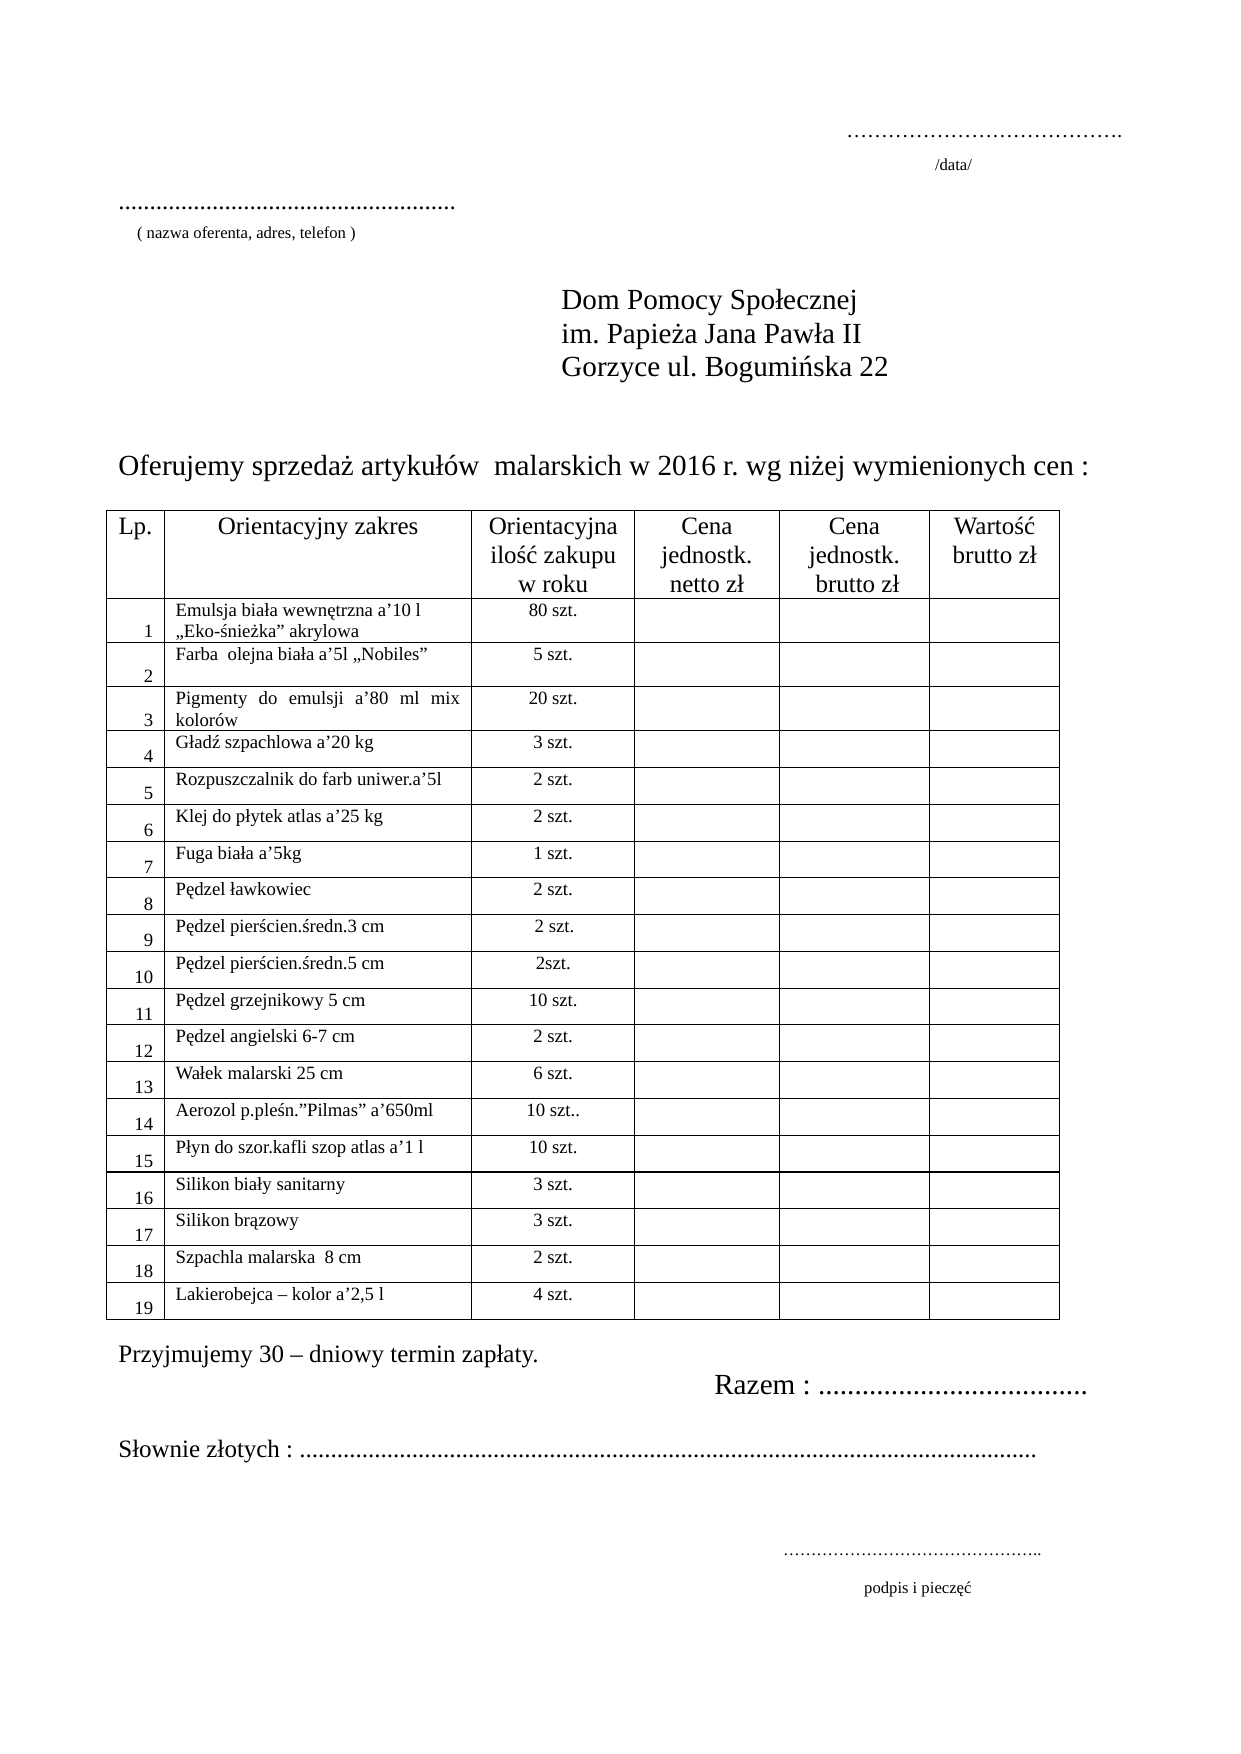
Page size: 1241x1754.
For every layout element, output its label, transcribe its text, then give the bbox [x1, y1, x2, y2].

table_cell [1060, 1208, 1064, 1245]
table_cell [780, 643, 929, 686]
table_cell [635, 1136, 779, 1171]
table_cell [780, 878, 929, 914]
table_cell 11 [107, 989, 164, 1024]
table_cell [1060, 1061, 1064, 1098]
table_cell [635, 842, 779, 877]
table_cell 15 [107, 1136, 164, 1171]
table_cell [930, 805, 1059, 841]
table_cell 5 [107, 768, 164, 804]
table_header Orientacyjny zakres [165, 511, 471, 598]
table_cell [930, 1283, 1059, 1318]
table_cell 2 szt. [472, 1025, 634, 1061]
table_cell Silikon brązowy [165, 1209, 471, 1245]
text ( nazwa oferenta, adres, telefon ) [118, 215, 1122, 244]
table_cell Rozpuszczalnik do farb uniwer.a’5l [165, 768, 471, 804]
table_cell 2 szt. [472, 915, 634, 951]
text Razem : ..................................... [118, 1367, 1122, 1401]
table_cell [930, 731, 1059, 767]
table_cell Płyn do szor.kafli szop atlas a’1 l [165, 1136, 471, 1171]
table_cell Gładź szpachlowa a’20 kg [165, 731, 471, 767]
text Przyjmujemy 30 – dniowy termin zapłaty. [118, 1339, 1122, 1367]
table_cell [1060, 951, 1064, 988]
table_cell [930, 768, 1059, 804]
table_cell [780, 1025, 929, 1061]
table_cell [780, 731, 929, 767]
table_cell 4 [107, 731, 164, 767]
table_cell [1060, 598, 1064, 642]
table_cell 17 [107, 1209, 164, 1245]
text /data/ [118, 155, 1122, 174]
table_cell Lakierobejca – kolor a’2,5 l [165, 1283, 471, 1318]
table_cell [930, 952, 1059, 988]
table_cell Silikon biały sanitarny [165, 1173, 471, 1208]
table_cell Pędzel grzejnikowy 5 cm [165, 989, 471, 1024]
table_cell Klej do płytek atlas a’25 kg [165, 805, 471, 841]
text ...................................................... [118, 186, 1122, 215]
table_cell 2 szt. [472, 878, 634, 914]
table_header [1060, 510, 1064, 598]
table_cell [930, 1136, 1059, 1171]
table_cell [1060, 1024, 1064, 1061]
table_cell [635, 643, 779, 686]
text Oferujemy sprzedaż artykułów malarskich w 2016 r. wg niżej wymienionych cen : [118, 448, 1122, 482]
table_cell [635, 1173, 779, 1208]
table_cell [635, 1062, 779, 1098]
table_cell [635, 989, 779, 1024]
table_cell 2 [107, 643, 164, 686]
table_cell 3 szt. [472, 1173, 634, 1208]
table_cell [635, 878, 779, 914]
table_header Orientacyjna ilość zakupu w roku [472, 511, 634, 598]
table_cell [780, 842, 929, 877]
table_cell [930, 1246, 1059, 1282]
table_cell [780, 1062, 929, 1098]
table_cell 80 szt. [472, 599, 634, 642]
table_cell Pędzel angielski 6-7 cm [165, 1025, 471, 1061]
table_header Lp. [107, 511, 164, 598]
table_cell Pędzel pierścien.średn.3 cm [165, 915, 471, 951]
table_cell Szpachla malarska 8 cm [165, 1246, 471, 1282]
table_cell 10 szt. [472, 1136, 634, 1171]
table_cell [780, 599, 929, 642]
table_cell 10 szt.. [472, 1099, 634, 1135]
table_cell 2 szt. [472, 1246, 634, 1282]
table_cell [635, 687, 779, 730]
text Gorzyce ul. Bogumińska 22 [118, 349, 1122, 383]
table_header Cena jednostk. netto zł [635, 511, 779, 598]
table_cell 12 [107, 1025, 164, 1061]
table_cell [635, 915, 779, 951]
table_cell [1060, 841, 1064, 877]
table_cell 5 szt. [472, 643, 634, 686]
table_cell [1060, 686, 1064, 730]
table_cell [635, 1099, 779, 1135]
table_cell [930, 643, 1059, 686]
table_cell 2 szt. [472, 805, 634, 841]
table_cell [1060, 1171, 1064, 1208]
table_cell [930, 1062, 1059, 1098]
table_cell 13 [107, 1062, 164, 1098]
table_cell [930, 1025, 1059, 1061]
table_cell 3 [107, 687, 164, 730]
table_cell Fuga biała a’5kg [165, 842, 471, 877]
table_cell [635, 599, 779, 642]
table_cell [780, 1099, 929, 1135]
table_cell Emulsja biała wewnętrzna a’10 l „Eko-śnieżka” akrylowa [165, 599, 471, 642]
table_header Cena jednostk. brutto zł [780, 511, 929, 598]
table_cell [930, 842, 1059, 877]
table_cell [635, 1283, 779, 1318]
table_cell [1060, 1282, 1064, 1318]
table_cell [780, 915, 929, 951]
table_cell 16 [107, 1173, 164, 1208]
table_cell 1 szt. [472, 842, 634, 877]
table_cell [1060, 914, 1064, 951]
table_cell [780, 1136, 929, 1171]
table_cell [1060, 1135, 1064, 1171]
table_cell 3 szt. [472, 1209, 634, 1245]
table_cell [780, 768, 929, 804]
table_cell [930, 687, 1059, 730]
table_cell 2 szt. [472, 768, 634, 804]
table_cell Wałek malarski 25 cm [165, 1062, 471, 1098]
table_cell [780, 805, 929, 841]
table_cell Farba olejna biała a’5l „Nobiles” [165, 643, 471, 686]
table_cell 9 [107, 915, 164, 951]
table_cell 2szt. [472, 952, 634, 988]
table_cell [635, 768, 779, 804]
table_cell [780, 952, 929, 988]
table_cell 18 [107, 1246, 164, 1282]
table_cell 8 [107, 878, 164, 914]
table_cell [780, 1173, 929, 1208]
table_cell [780, 989, 929, 1024]
table_cell [1060, 767, 1064, 804]
table_cell [635, 1025, 779, 1061]
table_cell [1060, 988, 1064, 1024]
table_cell [1060, 804, 1064, 841]
table_cell [930, 915, 1059, 951]
text Słownie złotych : ...................................................................................................................... [118, 1434, 1122, 1463]
table_cell 10 szt. [472, 989, 634, 1024]
table_cell [930, 1209, 1059, 1245]
table_cell [1060, 1245, 1064, 1282]
table_cell [930, 1173, 1059, 1208]
table_cell 14 [107, 1099, 164, 1135]
text podpis i pieczęć [118, 1578, 1122, 1597]
table_cell 6 szt. [472, 1062, 634, 1098]
table_cell [635, 1246, 779, 1282]
table_cell [930, 989, 1059, 1024]
table_cell 7 [107, 842, 164, 877]
table_cell 4 szt. [472, 1283, 634, 1318]
table_cell [930, 878, 1059, 914]
table_cell 20 szt. [472, 687, 634, 730]
table_cell [1060, 877, 1064, 914]
text …………………………………. [118, 118, 1122, 142]
table_cell 19 [107, 1283, 164, 1318]
table_cell Pędzel pierścien.średn.5 cm [165, 952, 471, 988]
table_cell 1 [107, 599, 164, 642]
table_cell Pędzel ławkowiec [165, 878, 471, 914]
table_cell 6 [107, 805, 164, 841]
table_cell [780, 1209, 929, 1245]
table_cell [635, 952, 779, 988]
table_cell 3 szt. [472, 731, 634, 767]
table_cell [780, 1283, 929, 1318]
table_cell [780, 1246, 929, 1282]
table_cell Aerozol p.pleśn.”Pilmas” a’650ml [165, 1099, 471, 1135]
table_cell 10 [107, 952, 164, 988]
text Dom Pomocy Społecznej [118, 282, 1122, 316]
table_cell [1060, 1098, 1064, 1135]
text ……………………………………….. [783, 1540, 1122, 1559]
table_cell [635, 1209, 779, 1245]
table_cell [930, 599, 1059, 642]
table_cell Pigmenty do emulsji a’80 ml mix kolorów [165, 687, 471, 730]
table_cell [635, 805, 779, 841]
text im. Papieża Jana Pawła II [118, 316, 1122, 349]
table_cell [780, 687, 929, 730]
table_cell [930, 1099, 1059, 1135]
table_header Wartość brutto zł [930, 511, 1059, 598]
table_cell [1060, 642, 1064, 686]
table_cell [635, 731, 779, 767]
table_cell [1060, 730, 1064, 767]
